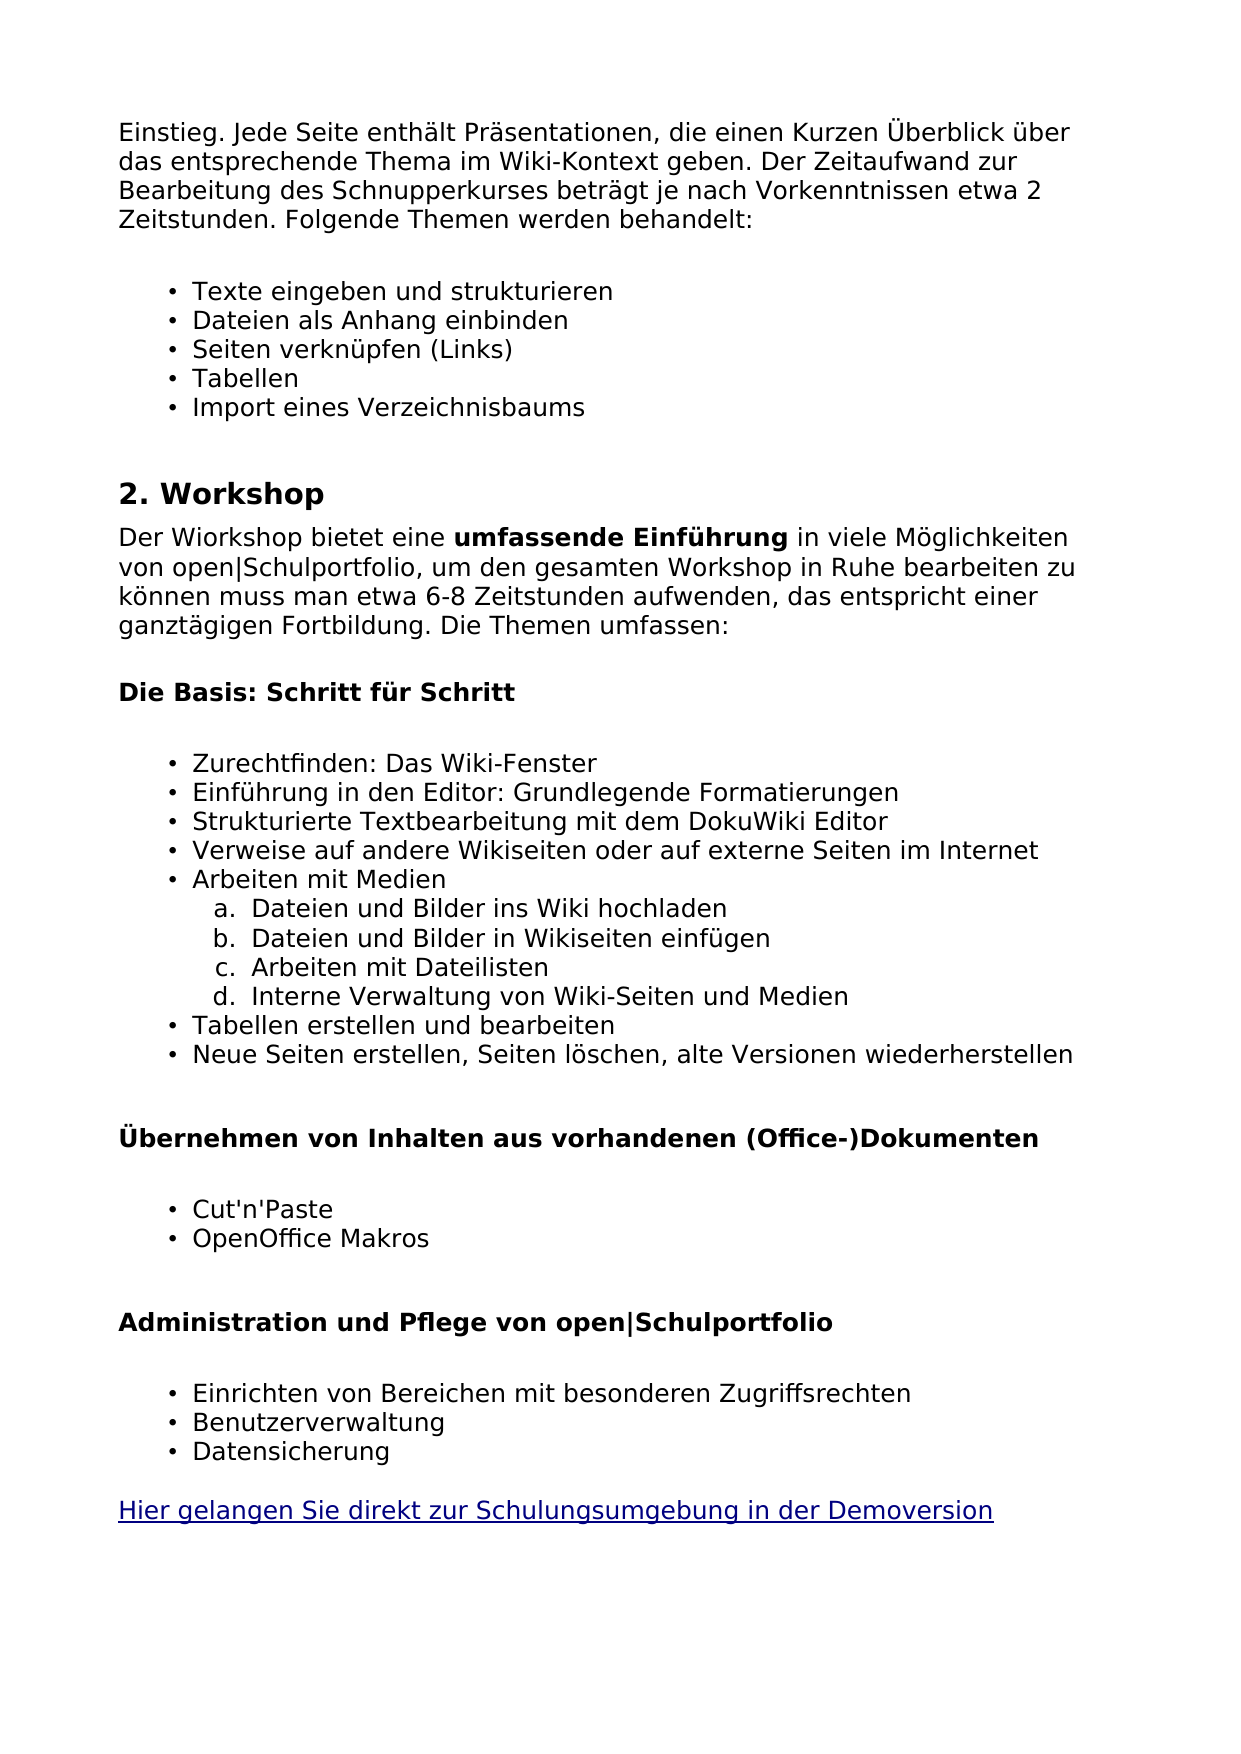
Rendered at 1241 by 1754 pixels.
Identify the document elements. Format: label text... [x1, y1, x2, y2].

subtitle 2. Workshop [118, 477, 1122, 511]
list Arbeiten mit Dateilisten [236, 953, 1122, 982]
text Hier gelangen Sie direkt zur Schulungsumgebung in der Demoversion [118, 1496, 1122, 1525]
list Verweise auf andere Wikiseiten oder auf externe Seiten im Internet [177, 836, 1122, 866]
list Benutzerverwaltung [177, 1408, 1122, 1438]
list Datensicherung [177, 1438, 1122, 1467]
list Dateien und Bilder in Wikiseiten einfügen [236, 924, 1122, 953]
list Neue Seiten erstellen, Seiten löschen, alte Versionen wiederherstellen [177, 1041, 1122, 1070]
subtitle Die Basis: Schritt für Schritt [118, 678, 1122, 707]
list Cut'n'Paste [177, 1195, 1122, 1224]
list Seiten verknüpfen (Links) [177, 335, 1122, 364]
list Arbeiten mit Medien [177, 866, 1122, 895]
list Interne Verwaltung von Wiki-Seiten und Medien [236, 982, 1122, 1011]
subtitle Übernehmen von Inhalten aus vorhandenen (Office-)Dokumenten [118, 1124, 1122, 1153]
text Einstieg. Jede Seite enthält Präsentationen, die einen Kurzen Überblick über das entsprechende Thema im Wiki-Kontext geben. Der Zeitaufwand zur Bearbeitung des Schnupperkurses beträgt je nach Vorkenntnissen etwa 2 Zeitstunden. Folgende Themen werden behandelt: [118, 118, 1122, 235]
list Tabellen erstellen und bearbeiten [177, 1011, 1122, 1041]
list Einrichten von Bereichen mit besonderen Zugriffsrechten [177, 1379, 1122, 1408]
list Strukturierte Textbearbeitung mit dem DokuWiki Editor [177, 807, 1122, 836]
list Import eines Verzeichnisbaums [177, 393, 1122, 423]
list OpenOffice Makros [177, 1224, 1122, 1254]
text Der Wiorkshop bietet eine umfassende Einführung in viele Möglichkeiten von open|Schulportfolio, um den gesamten Workshop in Ruhe bearbeiten zu können muss man etwa 6-8 Zeitstunden aufwenden, das entspricht einer ganztägigen Fortbildung. Die Themen umfassen: [118, 523, 1122, 640]
subtitle Administration und Pflege von open|Schulportfolio [118, 1308, 1122, 1337]
list Dateien und Bilder ins Wiki hochladen [236, 895, 1122, 924]
list Zurechtfinden: Das Wiki-Fenster [177, 749, 1122, 778]
list Einführung in den Editor: Grundlegende Formatierungen [177, 778, 1122, 807]
list Tabellen [177, 364, 1122, 393]
list Texte eingeben und strukturieren [177, 277, 1122, 306]
list Dateien als Anhang einbinden [177, 306, 1122, 335]
